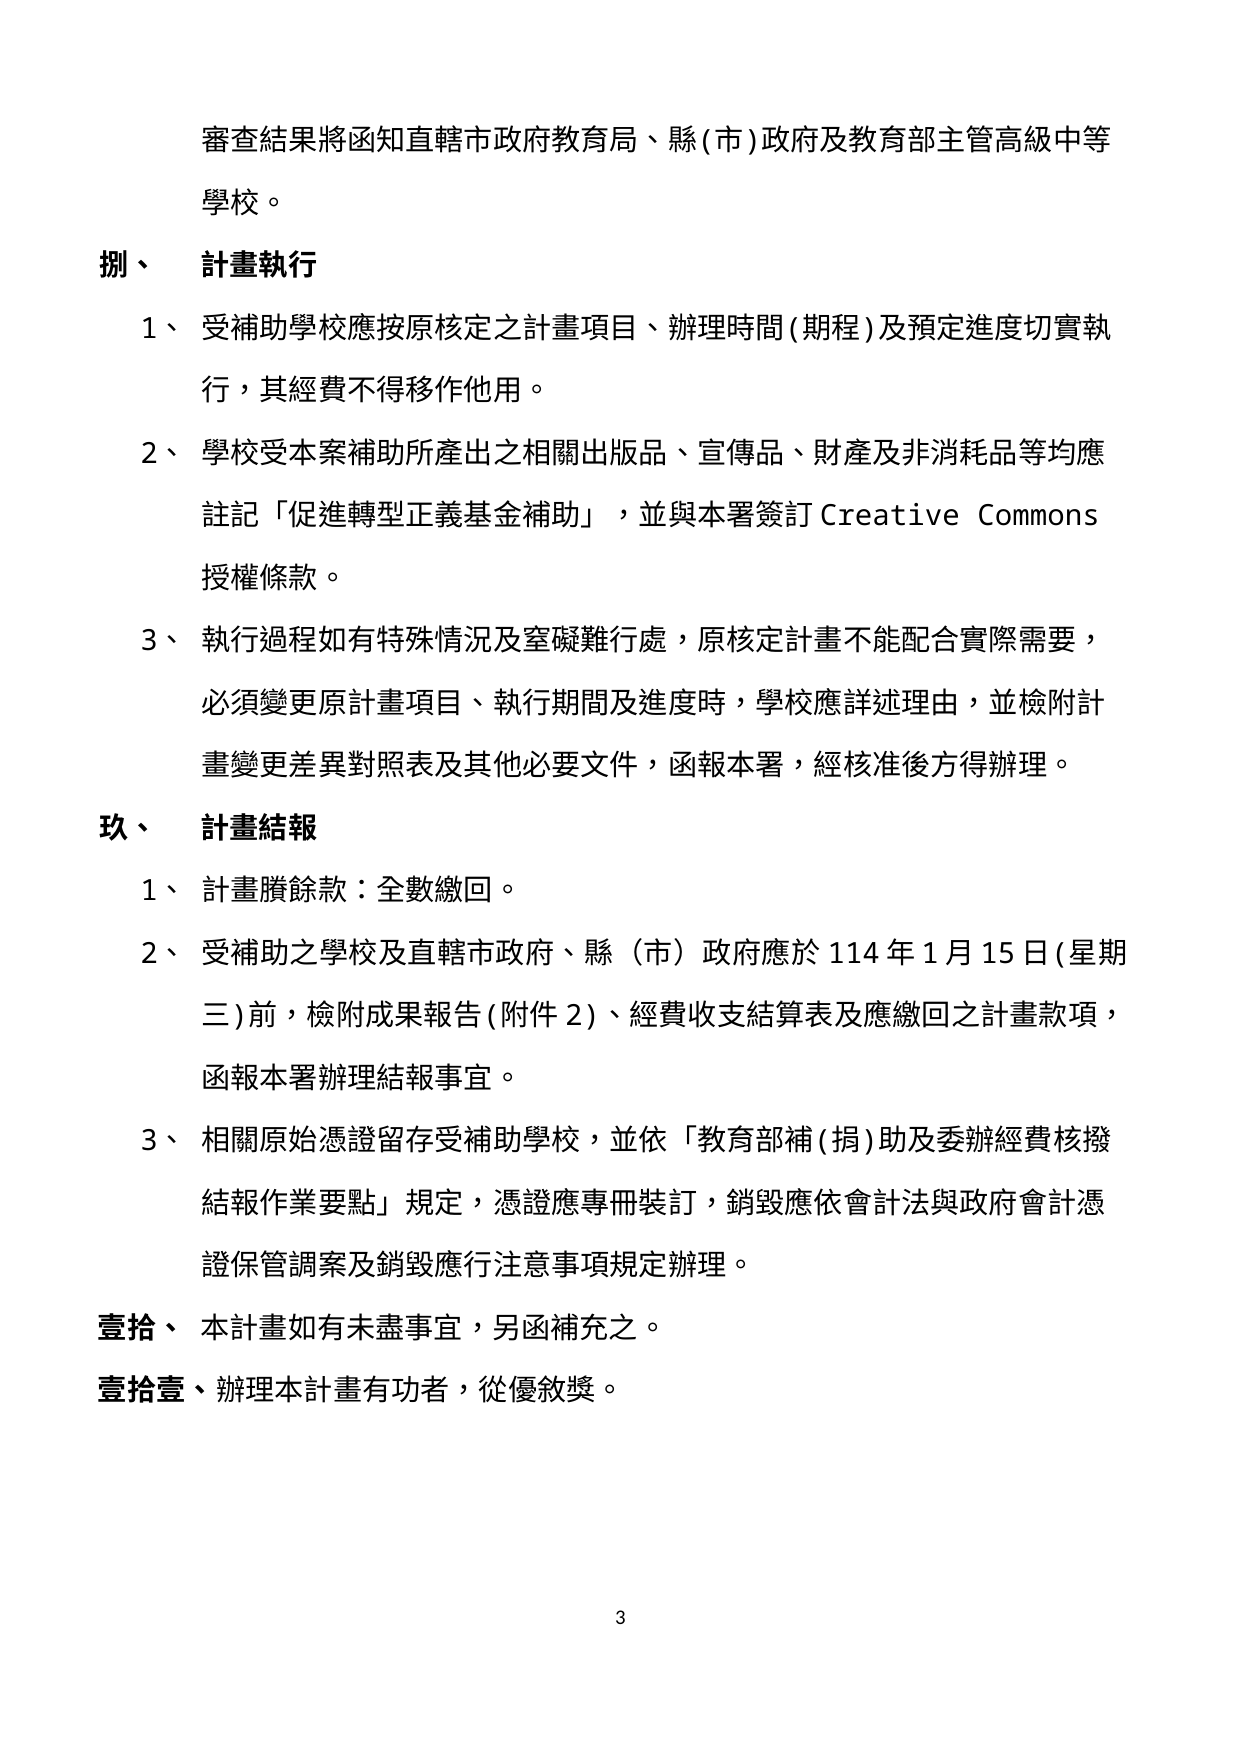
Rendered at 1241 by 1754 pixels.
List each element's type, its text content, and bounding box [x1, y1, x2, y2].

list 學校受本案補助所產出之相關出版品、宣傳品、財產及非消耗品等均應註記「促進轉型正義基金補助」，並與本署簽訂Creative Commons授權條款。 [140, 409, 1128, 596]
list 辦理本計畫有功者，從優敘獎。 [98, 1346, 1128, 1409]
list 計畫賸餘款：全數繳回。 [140, 846, 1128, 909]
list 相關原始憑證留存受補助學校，並依「教育部補(捐)助及委辦經費核撥結報作業要點」規定，憑證應專冊裝訂，銷毀應依會計法與政府會計憑證保管調案及銷毀應行注意事項規定辦理。 [140, 1096, 1128, 1284]
list 受補助之學校及直轄市政府、縣（市）政府應於114年1月15日(星期三)前，檢附成果報告(附件2)、經費收支結算表及應繳回之計畫款項，函報本署辦理結報事宜。 [140, 909, 1128, 1096]
list 計畫結報 [99, 784, 1128, 846]
list 本計畫如有未盡事宜，另函補充之。 [98, 1284, 1128, 1346]
list 計畫執行 [99, 221, 1128, 284]
list 執行過程如有特殊情況及窒礙難行處，原核定計畫不能配合實際需要，必須變更原計畫項目、執行期間及進度時，學校應詳述理由，並檢附計畫變更差異對照表及其他必要文件，函報本署，經核准後方得辦理。 [140, 596, 1128, 784]
list 受補助學校應按原核定之計畫項目、辦理時間(期程)及預定進度切實執行，其經費不得移作他用。 [140, 284, 1128, 409]
list 審查結果將函知直轄市政府教育局、縣(市)政府及教育部主管高級中等學校。 [140, 96, 1128, 221]
